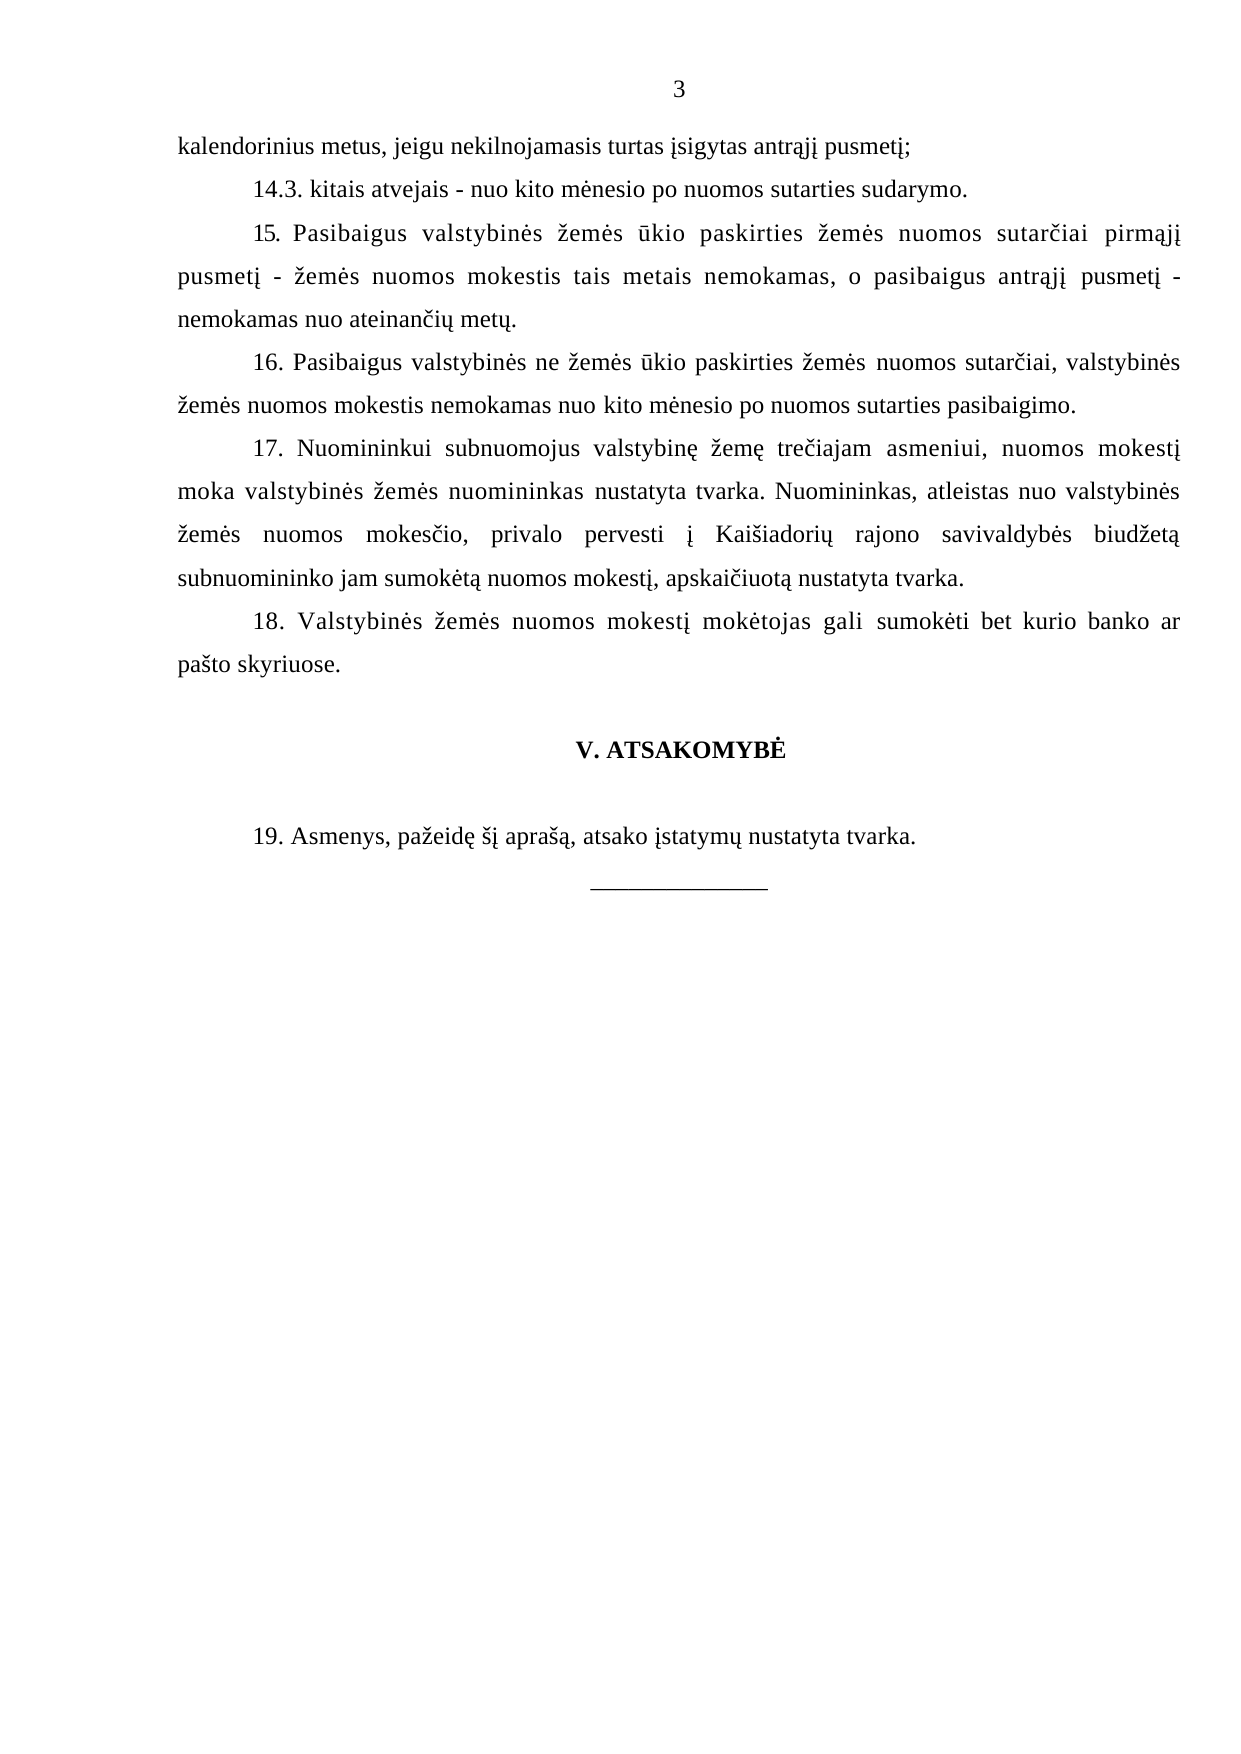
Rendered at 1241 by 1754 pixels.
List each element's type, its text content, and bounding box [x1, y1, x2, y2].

text ______________ [177, 864, 1181, 893]
text 15. Pasibaigus valstybinės žemės ūkio paskirties žemės nuomos sutarčiai pirmąjį pusmetį - žemės nuomos mokestis tais metais nemokamas, o pasibaigus antrąjį pusmetį - nemokamas nuo ateinančių metų. [177, 218, 1181, 333]
text V. ATSAKOMYBĖ [181, 735, 1181, 764]
text 14.3. kitais atvejais - nuo kito mėnesio po nuomos sutarties sudarymo. [177, 174, 1181, 203]
text 18. Valstybinės žemės nuomos mokestį mokėtojas gali sumokėti bet kurio banko ar pašto skyriuose. [177, 606, 1181, 678]
text kalendorinius metus, jeigu nekilnojamasis turtas įsigytas antrąjį pusmetį; [177, 131, 1181, 160]
text 19. Asmenys, pažeidę šį aprašą, atsako įstatymų nustatyta tvarka. [177, 821, 1181, 850]
text 16. Pasibaigus valstybinės ne žemės ūkio paskirties žemės nuomos sutarčiai, valstybinės žemės nuomos mokestis nemokamas nuo kito mėnesio po nuomos sutarties pasibaigimo. [177, 347, 1181, 419]
text 17. Nuomininkui subnuomojus valstybinę žemę trečiajam asmeniui, nuomos mokestį moka valstybinės žemės nuomininkas nustatyta tvarka. Nuomininkas, atleistas nuo valstybinės žemės nuomos mokesčio, privalo pervesti į Kaišiadorių rajono savivaldybės biudžetą subnuomininko jam sumokėtą nuomos mokestį, apskaičiuotą nustatyta tvarka. [177, 433, 1181, 591]
